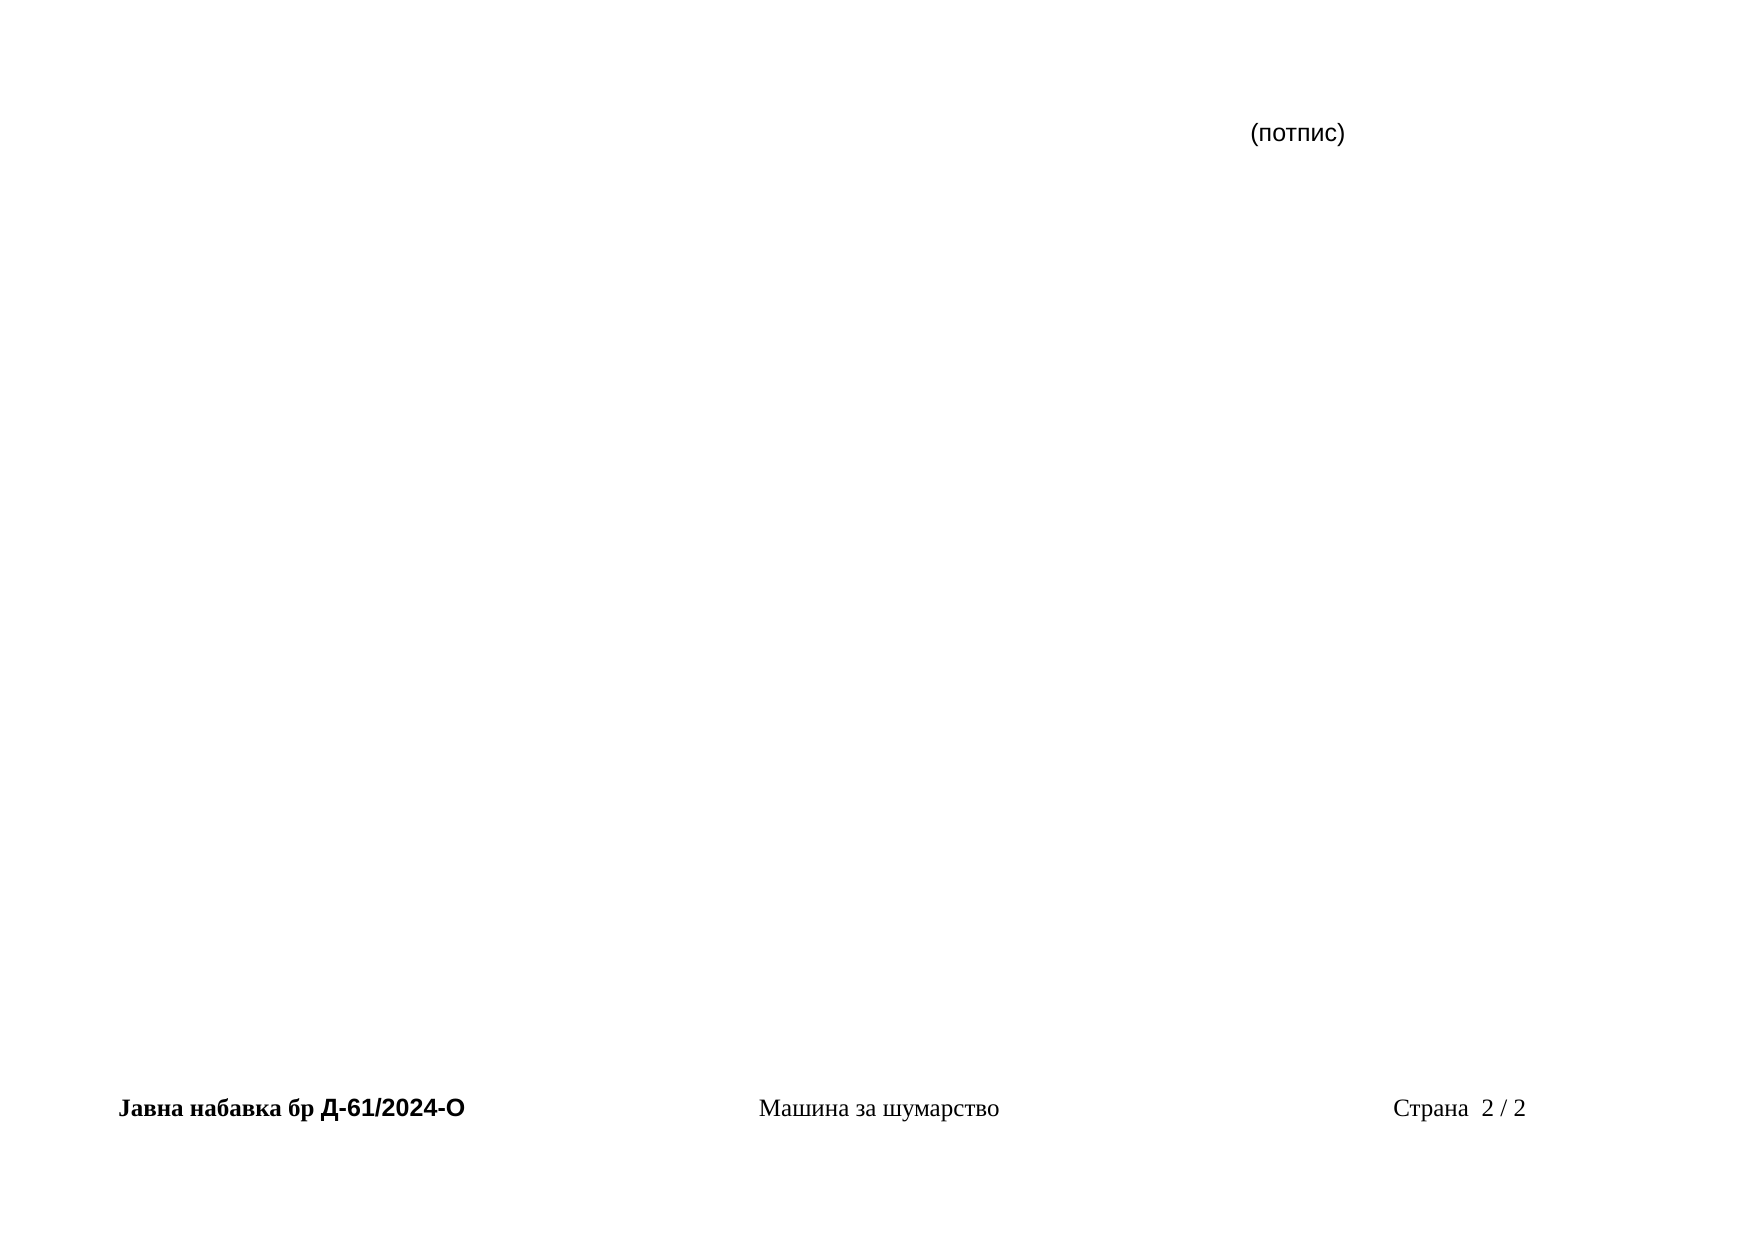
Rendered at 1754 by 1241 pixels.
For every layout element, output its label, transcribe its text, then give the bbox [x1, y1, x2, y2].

text (потпис) [118, 118, 1636, 147]
